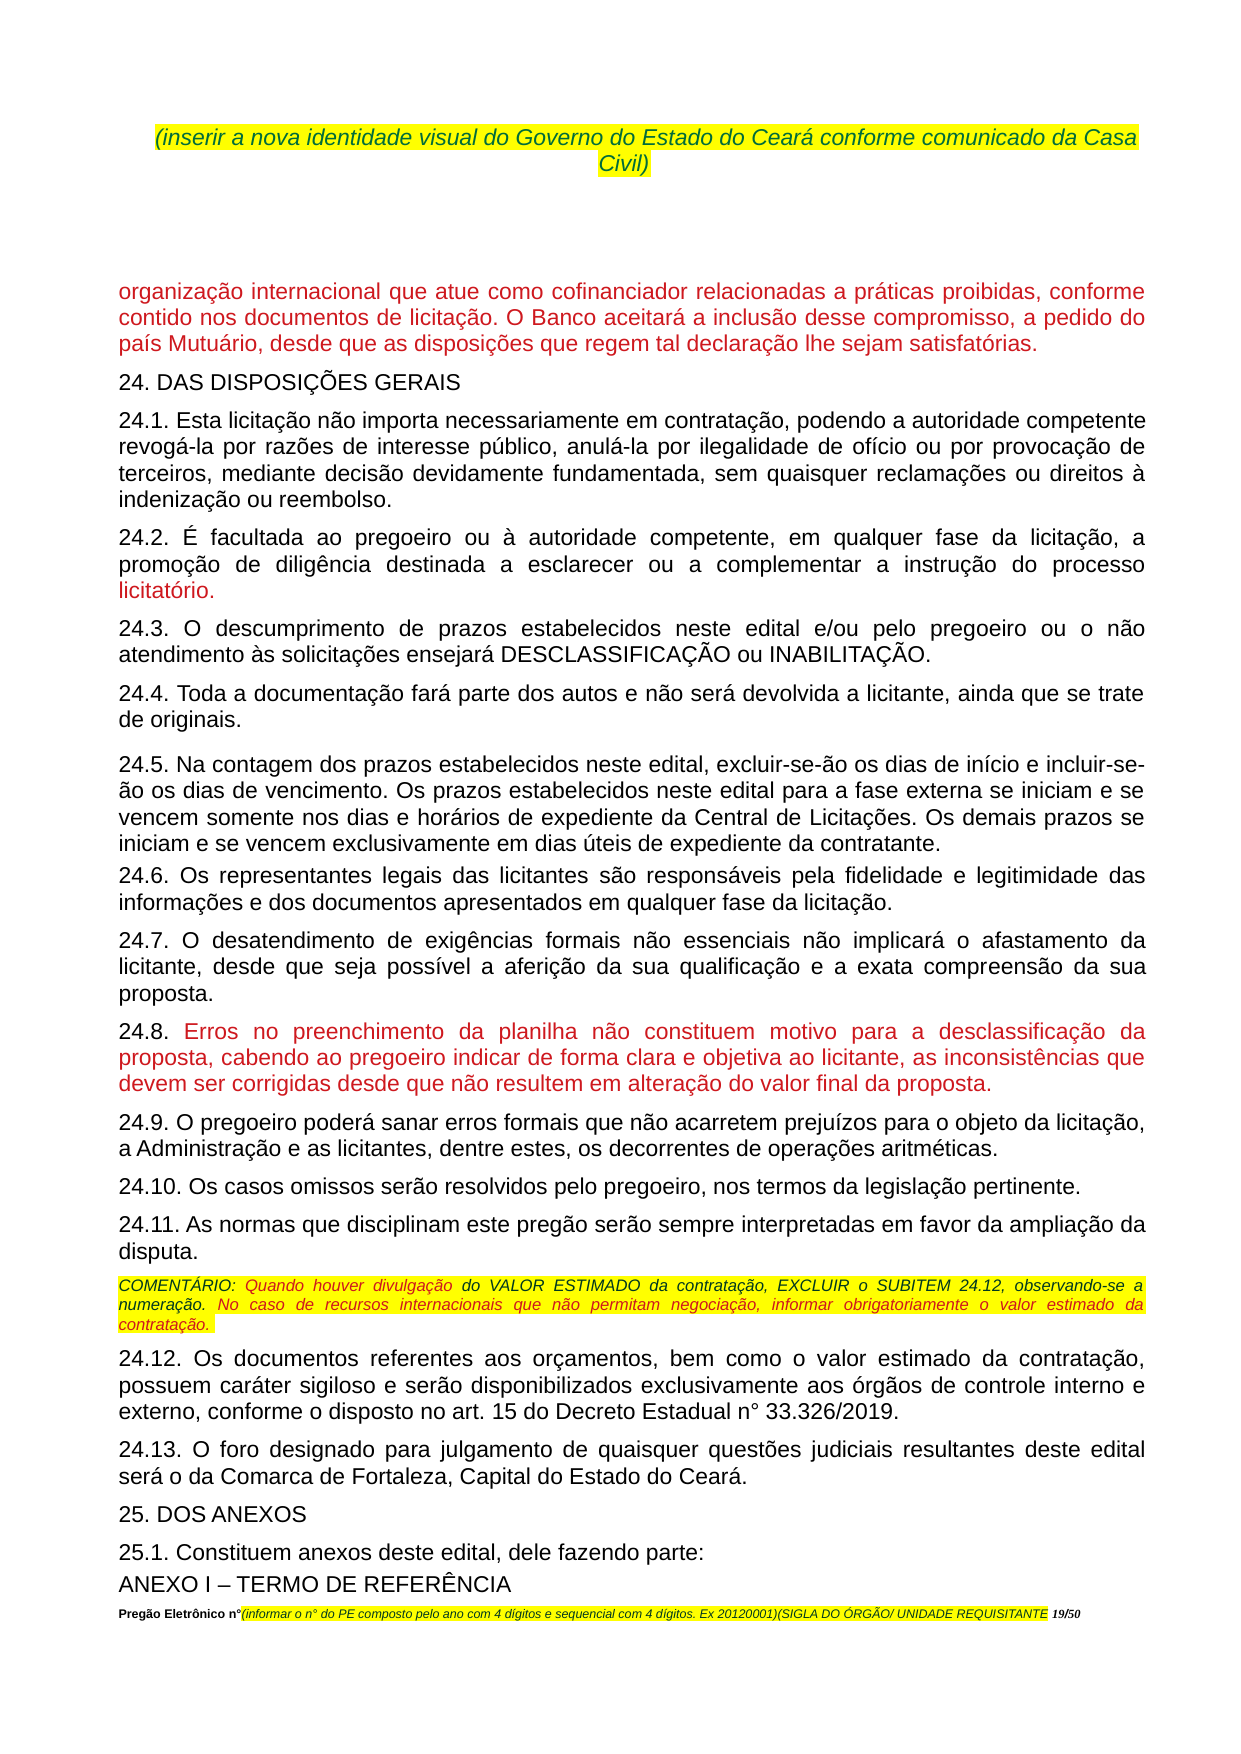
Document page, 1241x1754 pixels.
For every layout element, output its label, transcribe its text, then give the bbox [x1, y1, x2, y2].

text 24.9. O pregoeiro poderá sanar erros formais que não acarretem prejuízos para o objeto da licitação, a Administração e as licitantes, dentre estes, os decorrentes de operações aritméticas. [118, 1109, 1146, 1161]
text 24.12. Os documentos referentes aos orçamentos, bem como o valor estimado da contratação, possuem caráter sigiloso e serão disponibilizados exclusivamente aos órgãos de controle interno e externo, conforme o disposto no art. 15 do Decreto Estadual n° 33.326/2019. [118, 1345, 1146, 1424]
text 24.7. O desatendimento de exigências formais não essenciais não implicará o afastamento da licitante, desde que seja possível a aferição da sua qualificação e a exata compreensão da sua proposta. [118, 927, 1146, 1006]
text 24.13. O foro designado para julgamento de quaisquer questões judiciais resultantes deste edital será o da Comarca de Fortaleza, Capital do Estado do Ceará. [118, 1436, 1146, 1489]
text 24.11. As normas que disciplinam este pregão serão sempre interpretadas em favor da ampliação da disputa. [118, 1211, 1146, 1264]
text 24.1. Esta licitação não importa necessariamente em contratação, podendo a autoridade competente revogá-la por razões de interesse público, anulá-la por ilegalidade de ofício ou por provocação de terceiros, mediante decisão devidamente fundamentada, sem quaisquer reclamações ou direitos à indenização ou reembolso. [118, 407, 1146, 512]
text 24.2. É facultada ao pregoeiro ou à autoridade competente, em qualquer fase da licitação, a promoção de diligência destinada a esclarecer ou a complementar a instrução do processo licitatório. [118, 524, 1146, 603]
text 24.4. Toda a documentação fará parte dos autos e não será devolvida a licitante, ainda que se trate de originais. [118, 680, 1146, 732]
text 24.5. Na contagem dos prazos estabelecidos neste edital, excluir-se-ão os dias de início e incluir-se-ão os dias de vencimento. Os prazos estabelecidos neste edital para a fase externa se iniciam e se vencem somente nos dias e horários de expediente da Central de Licitações. Os demais prazos se iniciam e se vencem exclusivamente em dias úteis de expediente da contratante. [118, 751, 1146, 856]
text 24.3. O descumprimento de prazos estabelecidos neste edital e/ou pelo pregoeiro ou o não atendimento às solicitações ensejará DESCLASSIFICAÇÃO ou INABILITAÇÃO. [118, 615, 1146, 668]
text organização internacional que atue como cofinanciador relacionadas a práticas proibidas, conforme contido nos documentos de licitação. O Banco aceitará a inclusão desse compromisso, a pedido do país Mutuário, desde que as disposições que regem tal declaração lhe sejam satisfatórias. [118, 278, 1146, 357]
text 25. DOS ANEXOS [118, 1501, 1146, 1527]
text 24. DAS DISPOSIÇÕES GERAIS [118, 369, 1146, 395]
text 24.8. Erros no preenchimento da planilha não constituem motivo para a desclassificação da proposta, cabendo ao pregoeiro indicar de forma clara e objetiva ao licitante, as inconsistências que devem ser corrigidas desde que não resultem em alteração do valor final da proposta. [118, 1018, 1146, 1097]
text COMENTÁRIO: Quando houver divulgação do VALOR ESTIMADO da contratação, EXCLUIR o SUBITEM 24.12, observando-se a numeração. No caso de recursos internacionais que não permitam negociação, informar obrigatoriamente o valor estimado da contratação. [118, 1276, 1146, 1333]
text 25.1. Constituem anexos deste edital, dele fazendo parte: [118, 1539, 1146, 1566]
text 24.6. Os representantes legais das licitantes são responsáveis pela fidelidade e legitimidade das informações e dos documentos apresentados em qualquer fase da licitação. [118, 862, 1146, 915]
text ANEXO I – TERMO DE REFERÊNCIA [118, 1571, 1146, 1598]
text 24.10. Os casos omissos serão resolvidos pelo pregoeiro, nos termos da legislação pertinente. [118, 1173, 1146, 1199]
